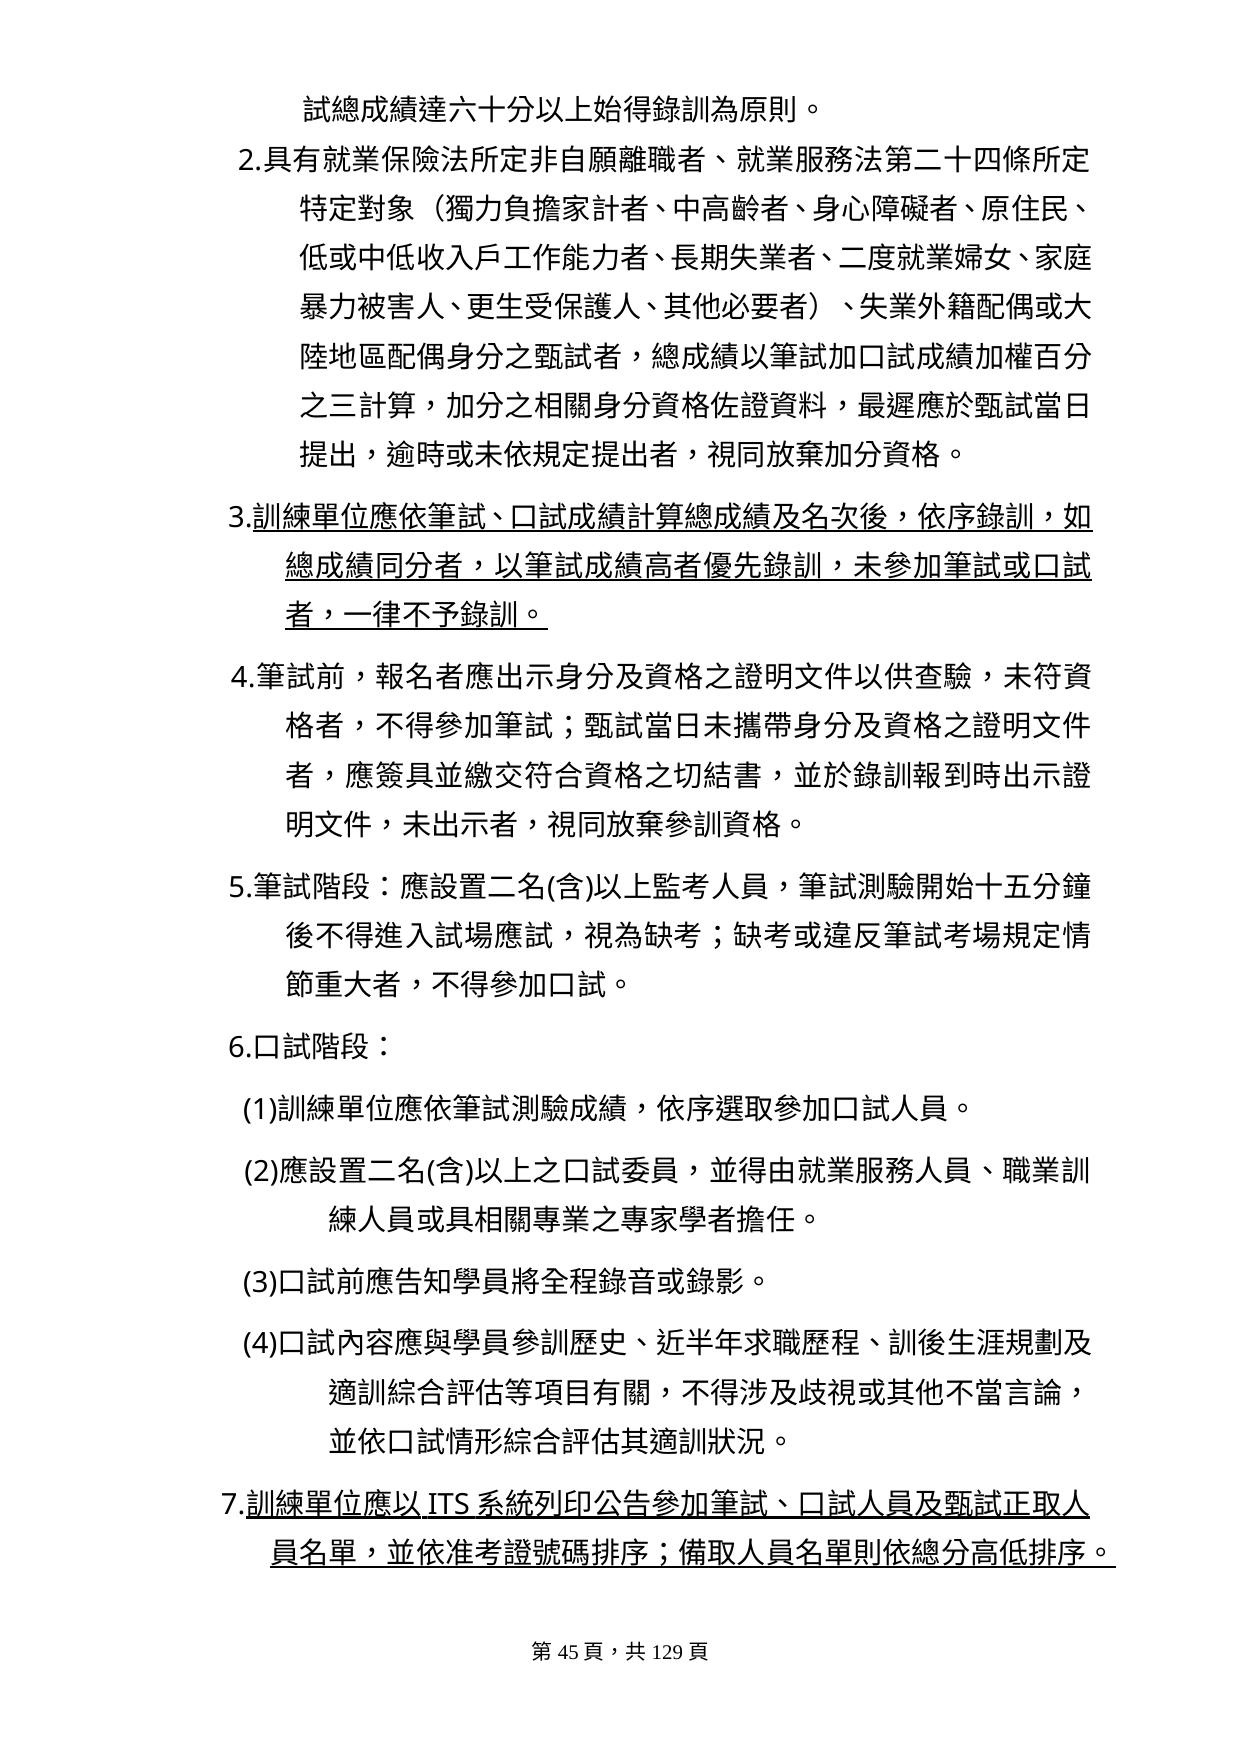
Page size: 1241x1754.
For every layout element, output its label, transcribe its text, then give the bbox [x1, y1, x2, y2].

text 3.訓練單位應依筆試、口試成績計算總成績及名次後，依序錄訓，如總成績同分者，以筆試成績高者優先錄訓，未參加筆試或口試者，一律不予錄訓。 [198, 490, 1092, 638]
text 7.訓練單位應以ITS系統列印公告參加筆試、口試人員及甄試正取人員名單，並依准考證號碼排序；備取人員名單則依總分高低排序。 [198, 1477, 1092, 1575]
text (1)訓練單位應依筆試測驗成績，依序選取參加口試人員。 [198, 1082, 1092, 1131]
text 5.筆試階段：應設置二名(含)以上監考人員，筆試測驗開始十五分鐘後不得進入試場應試，視為缺考；缺考或違反筆試考場規定情節重大者，不得參加口試。 [198, 860, 1092, 1008]
text (4)口試內容應與學員參訓歷史、近半年求職歷程、訓後生涯規劃及適訓綜合評估等項目有關，不得涉及歧視或其他不當言論，並依口試情形綜合評估其適訓狀況。 [198, 1317, 1092, 1464]
text (2)應設置二名(含)以上之口試委員，並得由就業服務人員、職業訓練人員或具相關專業之專家學者擔任。 [198, 1144, 1092, 1242]
text (3)口試前應告知學員將全程錄音或錄影。 [198, 1255, 1092, 1304]
text 試總成績達六十分以上始得錄訓為原則。 [198, 83, 1092, 133]
text 4.筆試前，報名者應出示身分及資格之證明文件以供查驗，未符資格者，不得參加筆試；甄試當日未攜帶身分及資格之證明文件者，應簽具並繳交符合資格之切結書，並於錄訓報到時出示證明文件，未出示者，視同放棄參訓資格。 [198, 650, 1092, 847]
text 6.口試階段： [198, 1020, 1092, 1069]
text 2.具有就業保險法所定非自願離職者、就業服務法第二十四條所定特定對象（獨力負擔家計者、中高齡者、身心障礙者、原住民、低或中低收入戶工作能力者、長期失業者、二度就業婦女、家庭暴力被害人、更生受保護人、其他必要者）、失業外籍配偶或大陸地區配偶身分之甄試者，總成績以筆試加口試成績加權百分之三計算，加分之相關身分資格佐證資料，最遲應於甄試當日提出，逾時或未依規定提出者，視同放棄加分資格。 [198, 133, 1092, 477]
